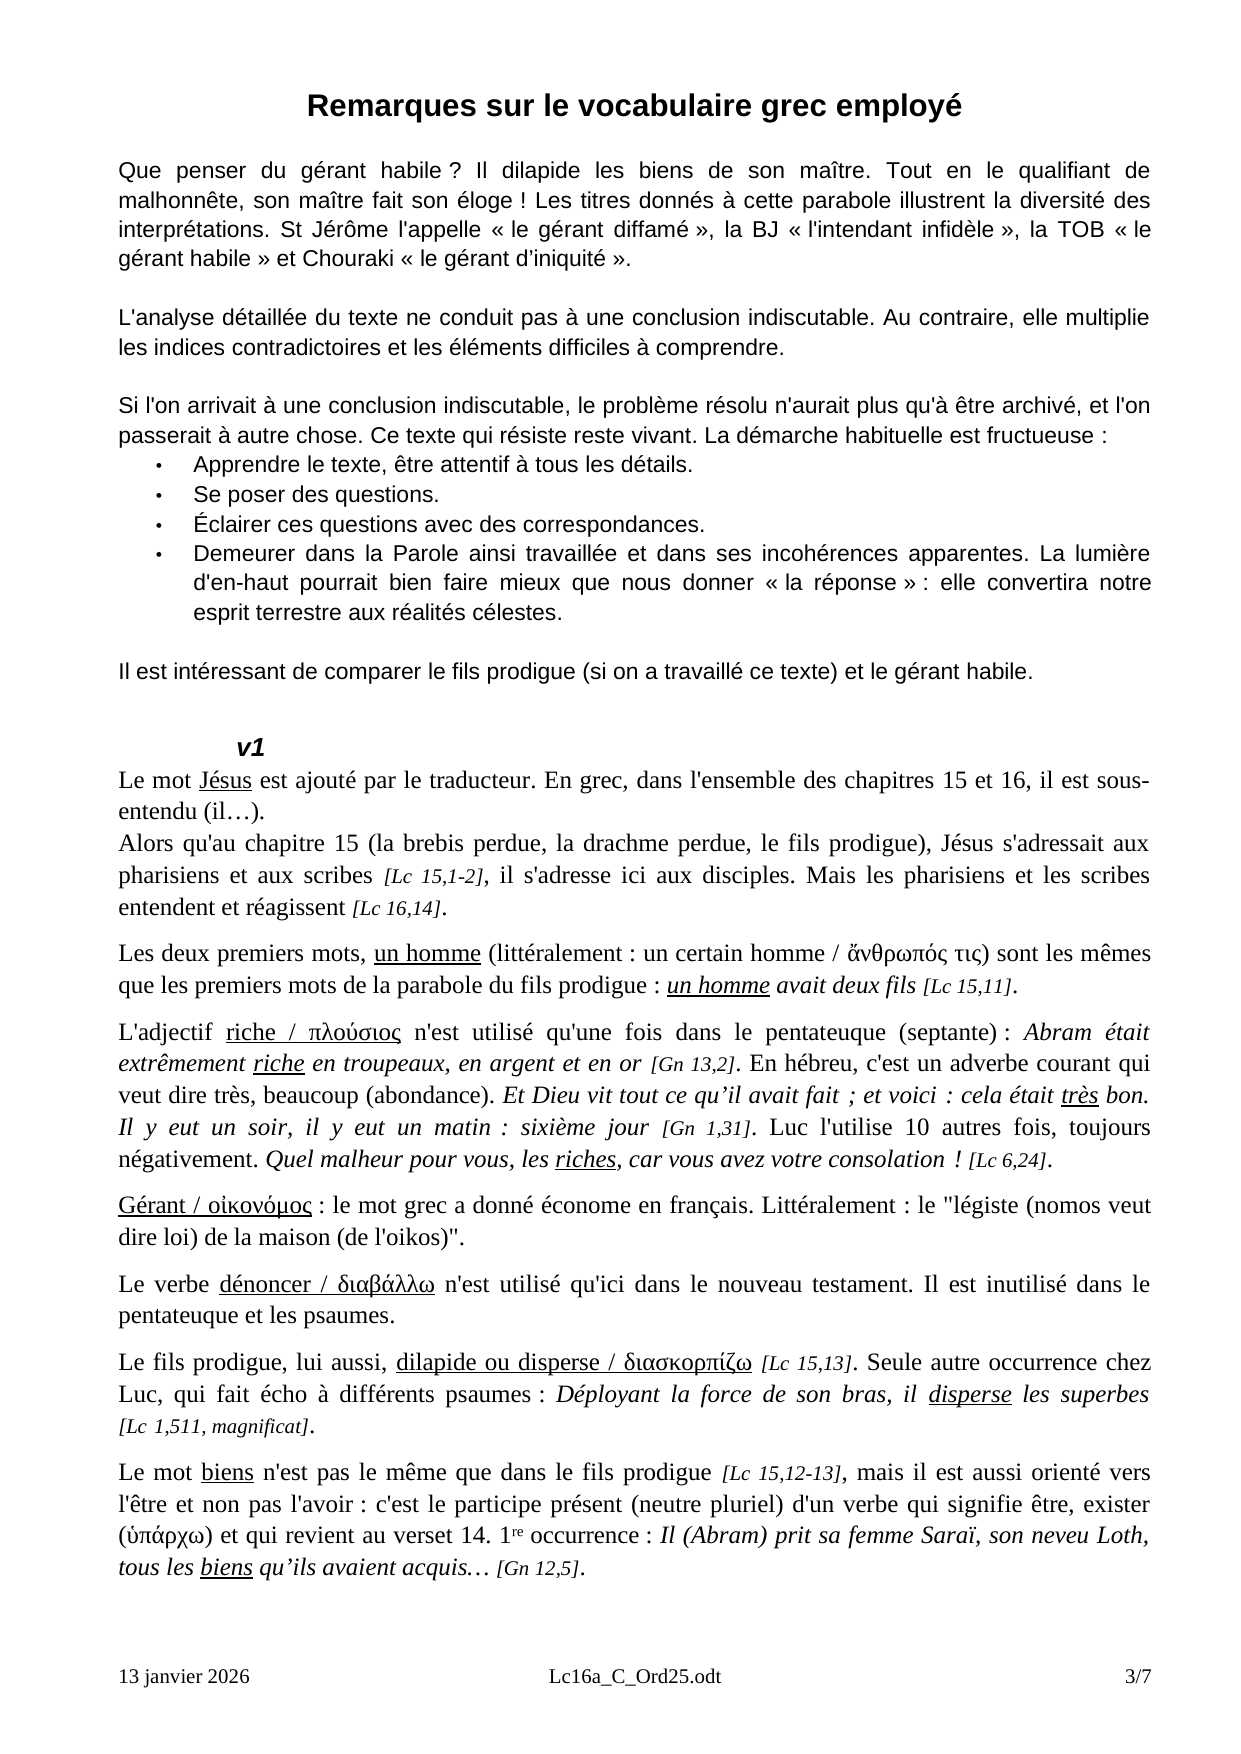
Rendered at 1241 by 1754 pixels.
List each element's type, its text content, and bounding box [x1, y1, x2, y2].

text Que penser du gérant habile ? Il dilapide les biens de son maître. Tout en le qualifiant de malhonnête, son maître fait son éloge ! Les titres donnés à cette parabole illustrent la diversité des interprétations. St Jérôme l'appelle « le gérant diffamé », la BJ « l'intendant infidèle », la TOB « le gérant habile » et Chouraki « le gérant d’iniquité ». [118, 158, 1152, 271]
list Apprendre le texte, être attentif à tous les détails. [156, 452, 1152, 478]
subtitle Remarques sur le vocabulaire grec employé [118, 88, 1152, 123]
text Le fils prodigue, lui aussi, dilapide ou disperse / διασκορπίζω [Lc 15,13]. Seule autre occurrence chez Luc, qui fait écho à différents psaumes : Déployant la force de son bras, il disperse les superbes [Lc 1,511, magnificat]. [118, 1348, 1152, 1439]
text Le mot biens n'est pas le même que dans le fils prodigue [Lc 15,12-13], mais il est aussi orienté vers l'être et non pas l'avoir : c'est le participe présent (neutre pluriel) d'un verbe qui signifie être, exister (ὑπάρχω) et qui revient au verset 14. 1ʳᵉ occurrence : Il (Abram) prit sa femme Saraï, son neveu Loth, tous les biens qu’ils avaient acquis… [Gn 12,5]. [118, 1458, 1152, 1581]
text Gérant / οἰκονόμος : le mot grec a donné économe en français. Littéralement : le "légiste (nomos veut dire loi) de la maison (de l'oikos)". [118, 1191, 1152, 1251]
list Se poser des questions. [156, 482, 1152, 507]
text Le mot Jésus est ajouté par le traducteur. En grec, dans l'ensemble des chapitres 15 et 16, il est sous-entendu (il…). [118, 766, 1152, 825]
text L'analyse détaillée du texte ne conduit pas à une conclusion indiscutable. Au contraire, elle multiplie les indices contradictoires et les éléments difficiles à comprendre. [118, 305, 1152, 360]
list Demeurer dans la Parole ainsi travaillée et dans ses incohérences apparentes. La lumière d'en-haut pourrait bien faire mieux que nous donner « la réponse » : elle convertira notre esprit terrestre aux réalités célestes. [156, 541, 1152, 625]
text L'adjectif riche / πλούσιος n'est utilisé qu'une fois dans le pentateuque (septante) : Abram était extrêmement riche en troupeaux, en argent et en or [Gn 13,2]. En hébreu, c'est un adverbe courant qui veut dire très, beaucoup (abondance). Et Dieu vit tout ce qu’il avait fait ; et voici : cela était très bon. Il y eut un soir, il y eut un matin : sixième jour [Gn 1,31]. Luc l'utilise 10 autres fois, toujours négativement. Quel malheur pour vous, les riches, car vous avez votre consolation ! [Lc 6,24]. [118, 1018, 1152, 1172]
text Le verbe dénoncer / διαβάλλω n'est utilisé qu'ici dans le nouveau testament. Il est inutilisé dans le pentateuque et les psaumes. [118, 1270, 1152, 1329]
list Éclairer ces questions avec des correspondances. [156, 511, 1152, 537]
text Les deux premiers mots, un homme (littéralement : un certain homme / ἄνθρωπός τις) sont les mêmes que les premiers mots de la parabole du fils prodigue : un homme avait deux fils [Lc 15,11]. [118, 939, 1152, 999]
text Alors qu'au chapitre 15 (la brebis perdue, la drachme perdue, le fils prodigue), Jésus s'adressait aux pharisiens et aux scribes [Lc 15,1-2], il s'adresse ici aux disciples. Mais les pharisiens et les scribes entendent et réagissent [Lc 16,14]. [118, 829, 1152, 921]
text Si l'on arrivait à une conclusion indiscutable, le problème résolu n'aurait plus qu'à être archivé, et l'on passerait à autre chose. Ce texte qui résiste reste vivant. La démarche habituelle est fructueuse : [118, 393, 1152, 448]
subtitle v1 [236, 732, 1152, 761]
text Il est intéressant de comparer le fils prodigue (si on a travaillé ce texte) et le gérant habile. [118, 658, 1152, 684]
